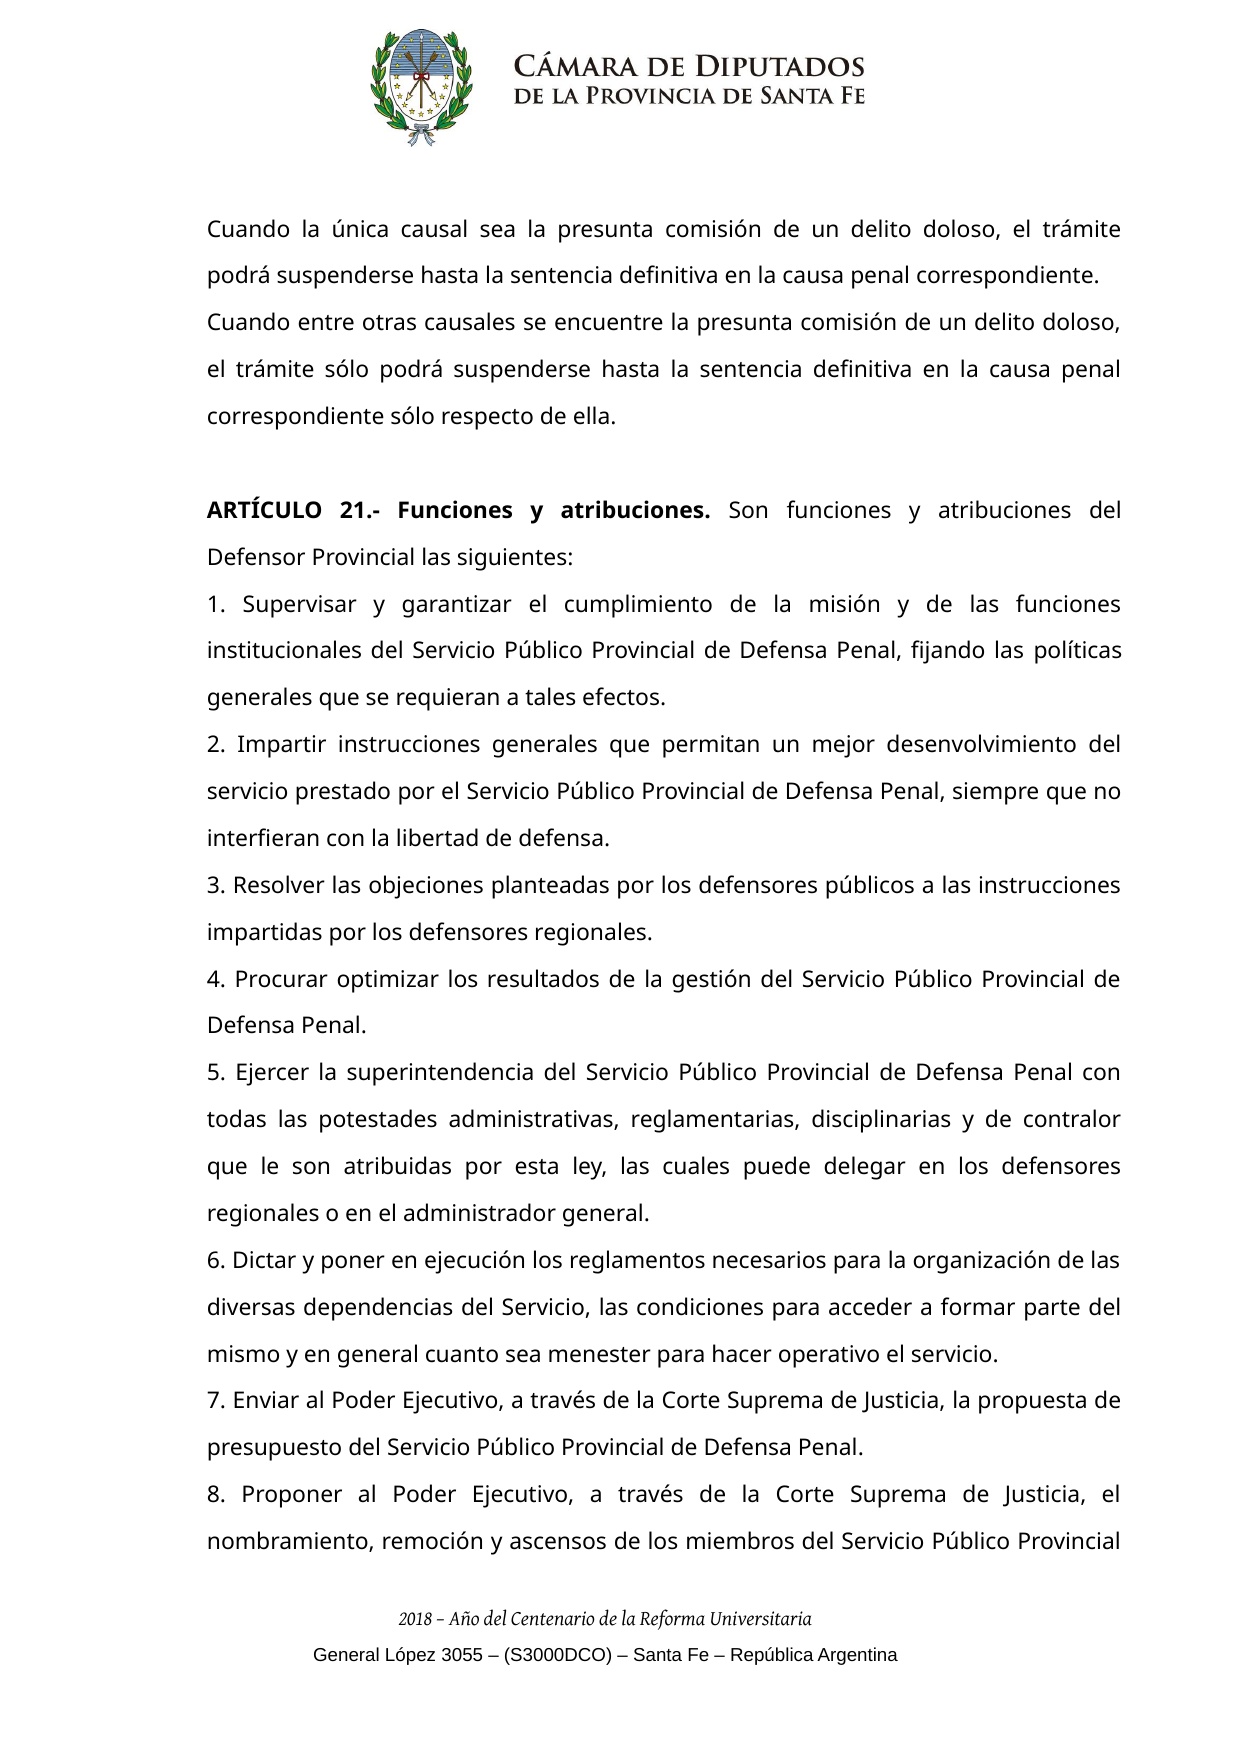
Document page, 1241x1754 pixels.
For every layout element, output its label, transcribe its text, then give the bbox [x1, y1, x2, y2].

text 5. Ejercer la superintendencia del Servicio Público Provincial de Defensa Penal con todas las potestades administrativas, reglamentarias, disciplinarias y de contralor que le son atribuidas por esta ley, las cuales puede delegar en los defensores regionales o en el administrador general. [207, 1056, 1122, 1228]
text 4. Procurar optimizar los resultados de la gestión del Servicio Público Provincial de Defensa Penal. [207, 963, 1122, 1041]
text ARTÍCULO 21.- Funciones y atribuciones. Son funciones y atribuciones del Defensor Provincial las siguientes: [207, 494, 1122, 572]
text 7. Enviar al Poder Ejecutivo, a través de la Corte Suprema de Justicia, la propuesta de presupuesto del Servicio Público Provincial de Defensa Penal. [207, 1384, 1122, 1463]
text 1. Supervisar y garantizar el cumplimiento de la misión y de las funciones institucionales del Servicio Público Provincial de Defensa Penal, fijando las políticas generales que se requieran a tales efectos. [207, 588, 1122, 713]
text 2. Impartir instrucciones generales que permitan un mejor desenvolvimiento del servicio prestado por el Servicio Público Provincial de Defensa Penal, siempre que no interfieran con la libertad de defensa. [207, 728, 1122, 853]
text Cuando entre otras causales se encuentre la presunta comisión de un delito doloso, el trámite sólo podrá suspenderse hasta la sentencia definitiva en la causa penal correspondiente sólo respecto de ella. [207, 306, 1122, 431]
text Cuando la única causal sea la presunta comisión de un delito doloso, el trámite podrá suspenderse hasta la sentencia definitiva en la causa penal correspondiente. [207, 213, 1122, 291]
picture [370, 29, 865, 151]
text 6. Dictar y poner en ejecución los reglamentos necesarios para la organización de las diversas dependencias del Servicio, las condiciones para acceder a formar parte del mismo y en general cuanto sea menester para hacer operativo el servicio. [207, 1244, 1122, 1369]
text 8. Proponer al Poder Ejecutivo, a través de la Corte Suprema de Justicia, el nombramiento, remoción y ascensos de los miembros del Servicio Público Provincial [207, 1478, 1122, 1556]
text 3. Resolver las objeciones planteadas por los defensores públicos a las instrucciones impartidas por los defensores regionales. [207, 869, 1122, 947]
